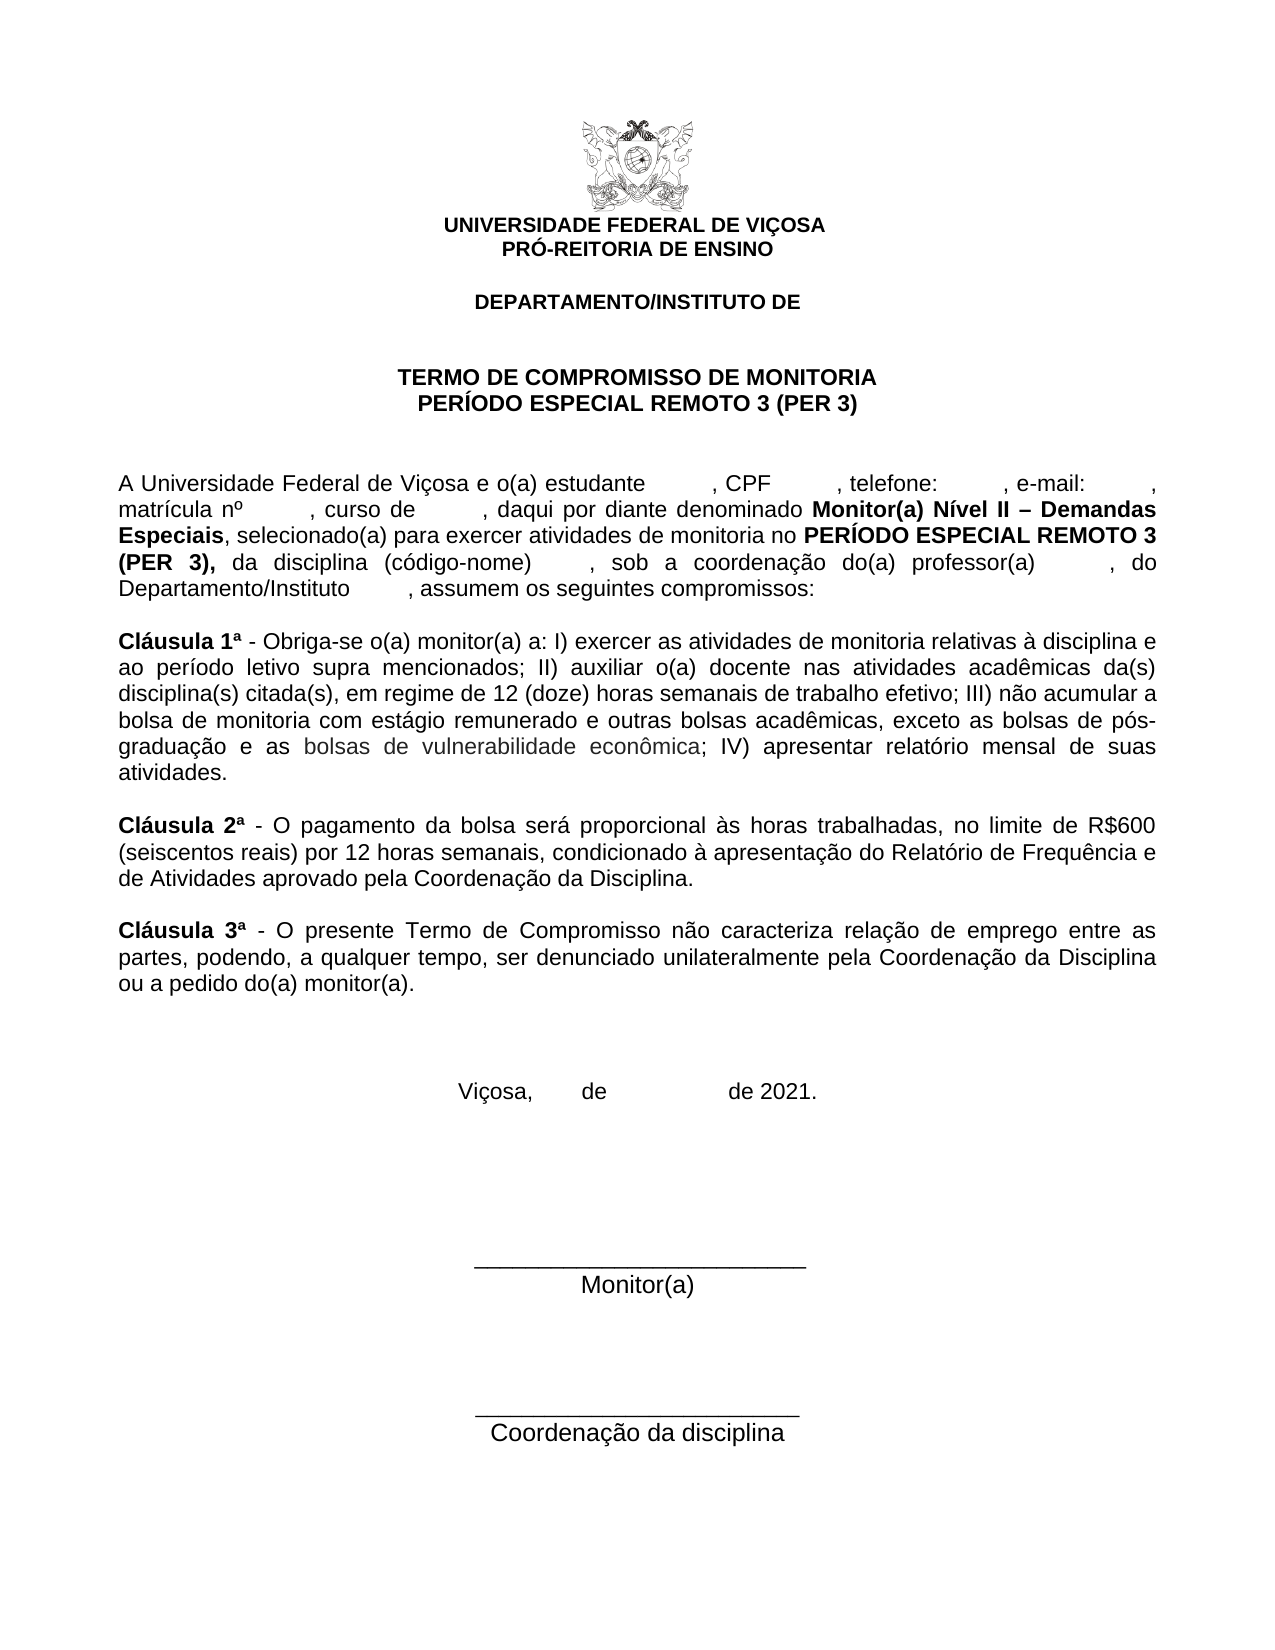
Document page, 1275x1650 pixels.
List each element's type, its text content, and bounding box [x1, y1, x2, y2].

text Viçosa, de de 2021. [118, 1078, 1157, 1104]
text Cláusula 2ª - O pagamento da bolsa será proporcional às horas trabalhadas, no limite de R$600 (seiscentos reais) por 12 horas semanais, condicionado à apresentação do Relatório de Frequência e de Atividades aprovado pela Coordenação da Disciplina. [118, 812, 1157, 891]
text Coordenação da disciplina [118, 1418, 1157, 1447]
text Monitor(a) [118, 1270, 1157, 1298]
text A Universidade Federal de Viçosa e o(a) estudante , CPF , telefone: , e-mail: , matrícula nº , curso de , daqui por diante denominado Monitor(a) Nível II – Demandas Especiais, selecionado(a) para exercer atividades de monitoria no PERÍODO ESPECIAL REMOTO 3 (PER 3), da disciplina (código-nome) , sob a coordenação do(a) professor(a) , do Departamento/Instituto , assumem os seguintes compromissos: [118, 469, 1157, 601]
text UNIVERSIDADE FEDERAL DE VIÇOSA [118, 212, 1122, 237]
text __________________________ [118, 1243, 1157, 1270]
text ____________________________ [118, 1394, 1157, 1418]
text TERMO DE COMPROMISSO DE MONITORIA [118, 364, 1157, 390]
text Cláusula 1ª - Obriga-se o(a) monitor(a) a: I) exercer as atividades de monitoria relativas à disciplina e ao período letivo supra mencionados; II) auxiliar o(a) docente nas atividades acadêmicas da(s) disciplina(s) citada(s), em regime de 12 (doze) horas semanais de trabalho efetivo; III) não acumular a bolsa de monitoria com estágio remunerado e outras bolsas acadêmicas, exceto as bolsas de pós-graduação e as bolsas de vulnerabilidade econômica; IV) apresentar relatório mensal de suas atividades. [118, 628, 1157, 786]
text PERÍODO ESPECIAL REMOTO 3 (PER 3) [118, 390, 1157, 417]
text PRÓ-REITORIA DE ENSINO [118, 237, 1157, 261]
text DEPARTAMENTO/INSTITUTO DE [118, 290, 1157, 314]
text Cláusula 3ª - O presente Termo de Compromisso não caracteriza relação de emprego entre as partes, podendo, a qualquer tempo, ser denunciado unilateralmente pela Coordenação da Disciplina ou a pedido do(a) monitor(a). [118, 917, 1157, 997]
